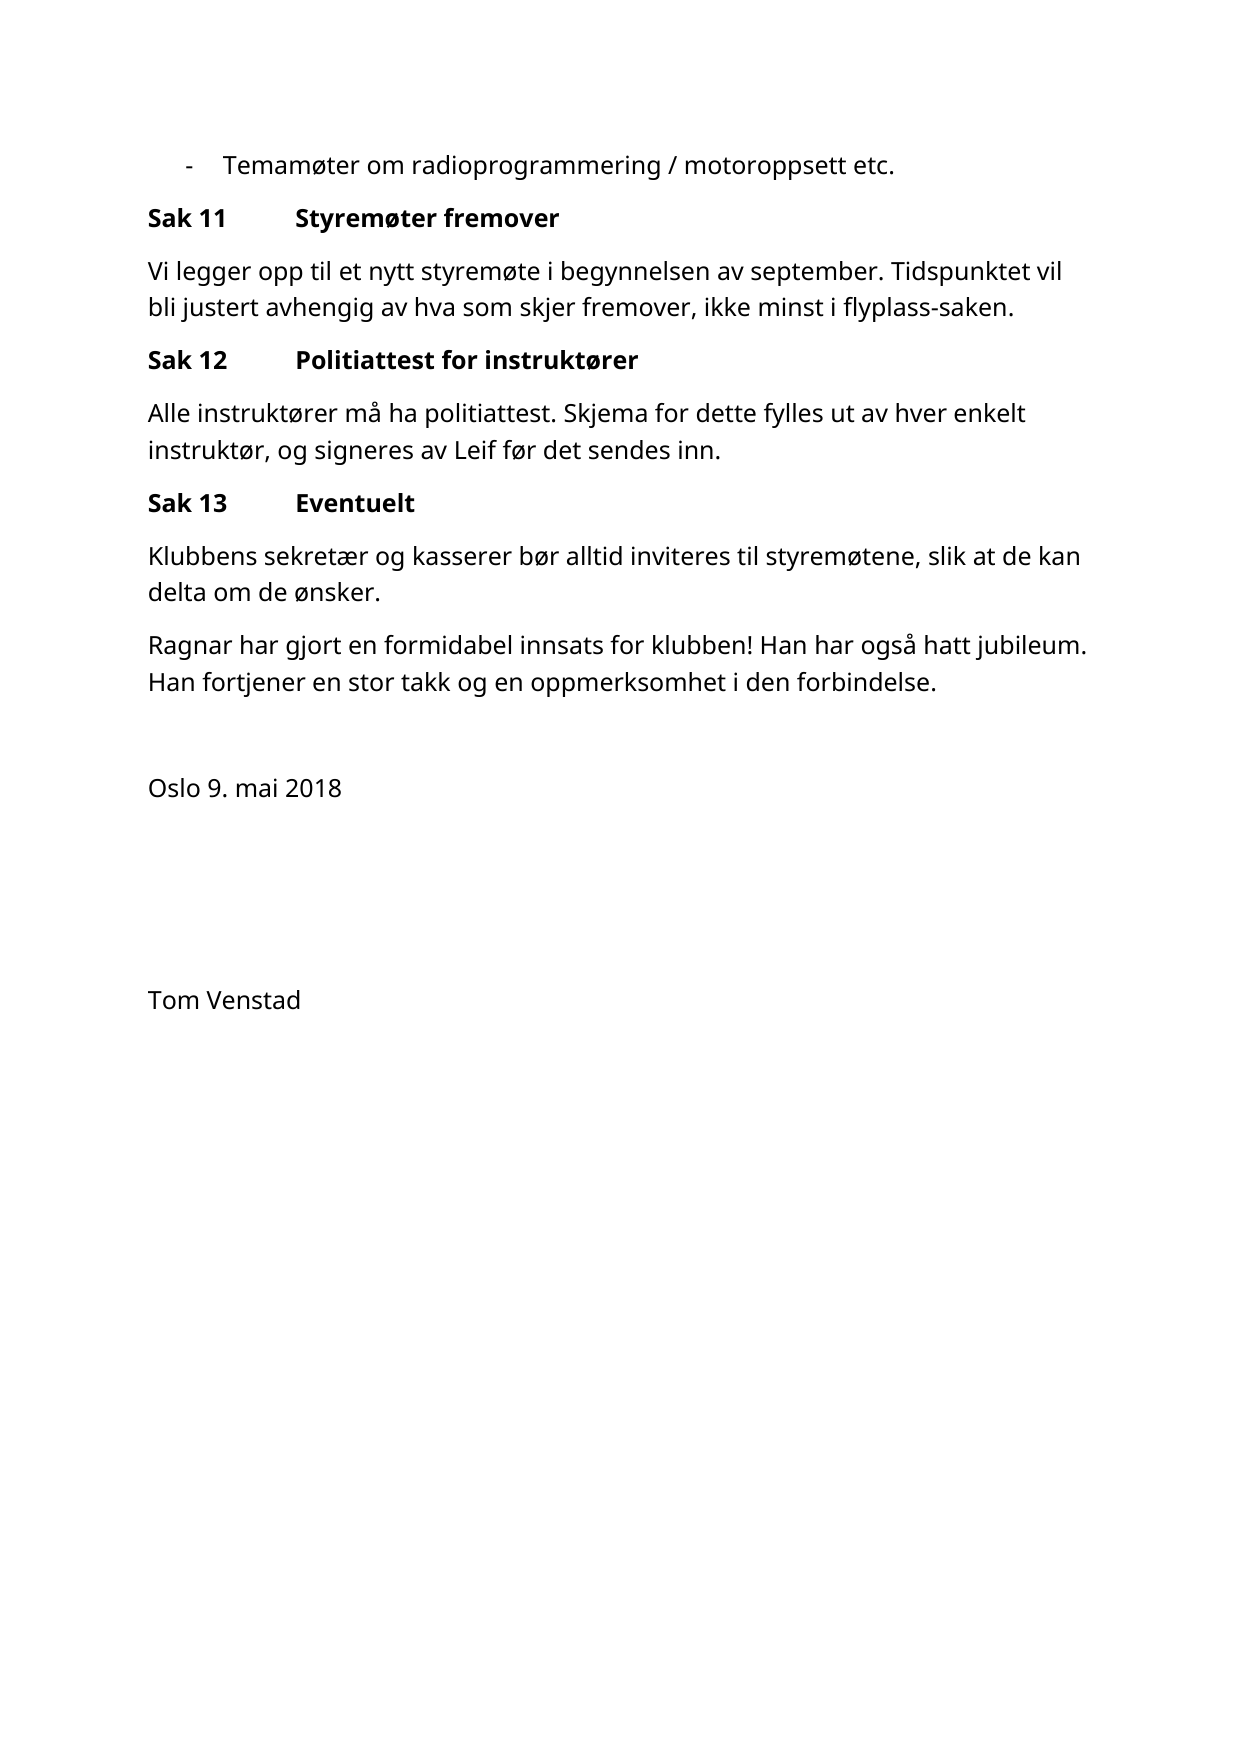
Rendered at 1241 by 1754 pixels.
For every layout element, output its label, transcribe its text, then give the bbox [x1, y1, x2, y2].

text Tom Venstad [148, 982, 1093, 1016]
text Vi legger opp til et nytt styremøte i begynnelsen av september. Tidspunktet vil bli justert avhengig av hva som skjer fremover, ikke minst i flyplass-saken. [148, 254, 1093, 324]
text Alle instruktører må ha politiattest. Skjema for dette fylles ut av hver enkelt instruktør, og signeres av Leif før det sendes inn. [148, 396, 1093, 466]
text Klubbens sekretær og kasserer bør alltid inviteres til styremøtene, slik at de kan delta om de ønsker. [148, 538, 1093, 609]
text Ragnar har gjort en formidabel innsats for klubben! Han har også hatt jubileum. Han fortjener en stor takk og en oppmerksomhet i den forbindelse. [148, 628, 1093, 698]
list Temamøter om radioprogrammering / motoroppsett etc. [185, 148, 1093, 182]
text Oslo 9. mai 2018 [148, 770, 1093, 804]
text Sak 12 Politiattest for instruktører [148, 343, 1093, 377]
text Sak 11 Styremøter fremover [148, 201, 1093, 235]
text Sak 13 Eventuelt [148, 485, 1093, 519]
